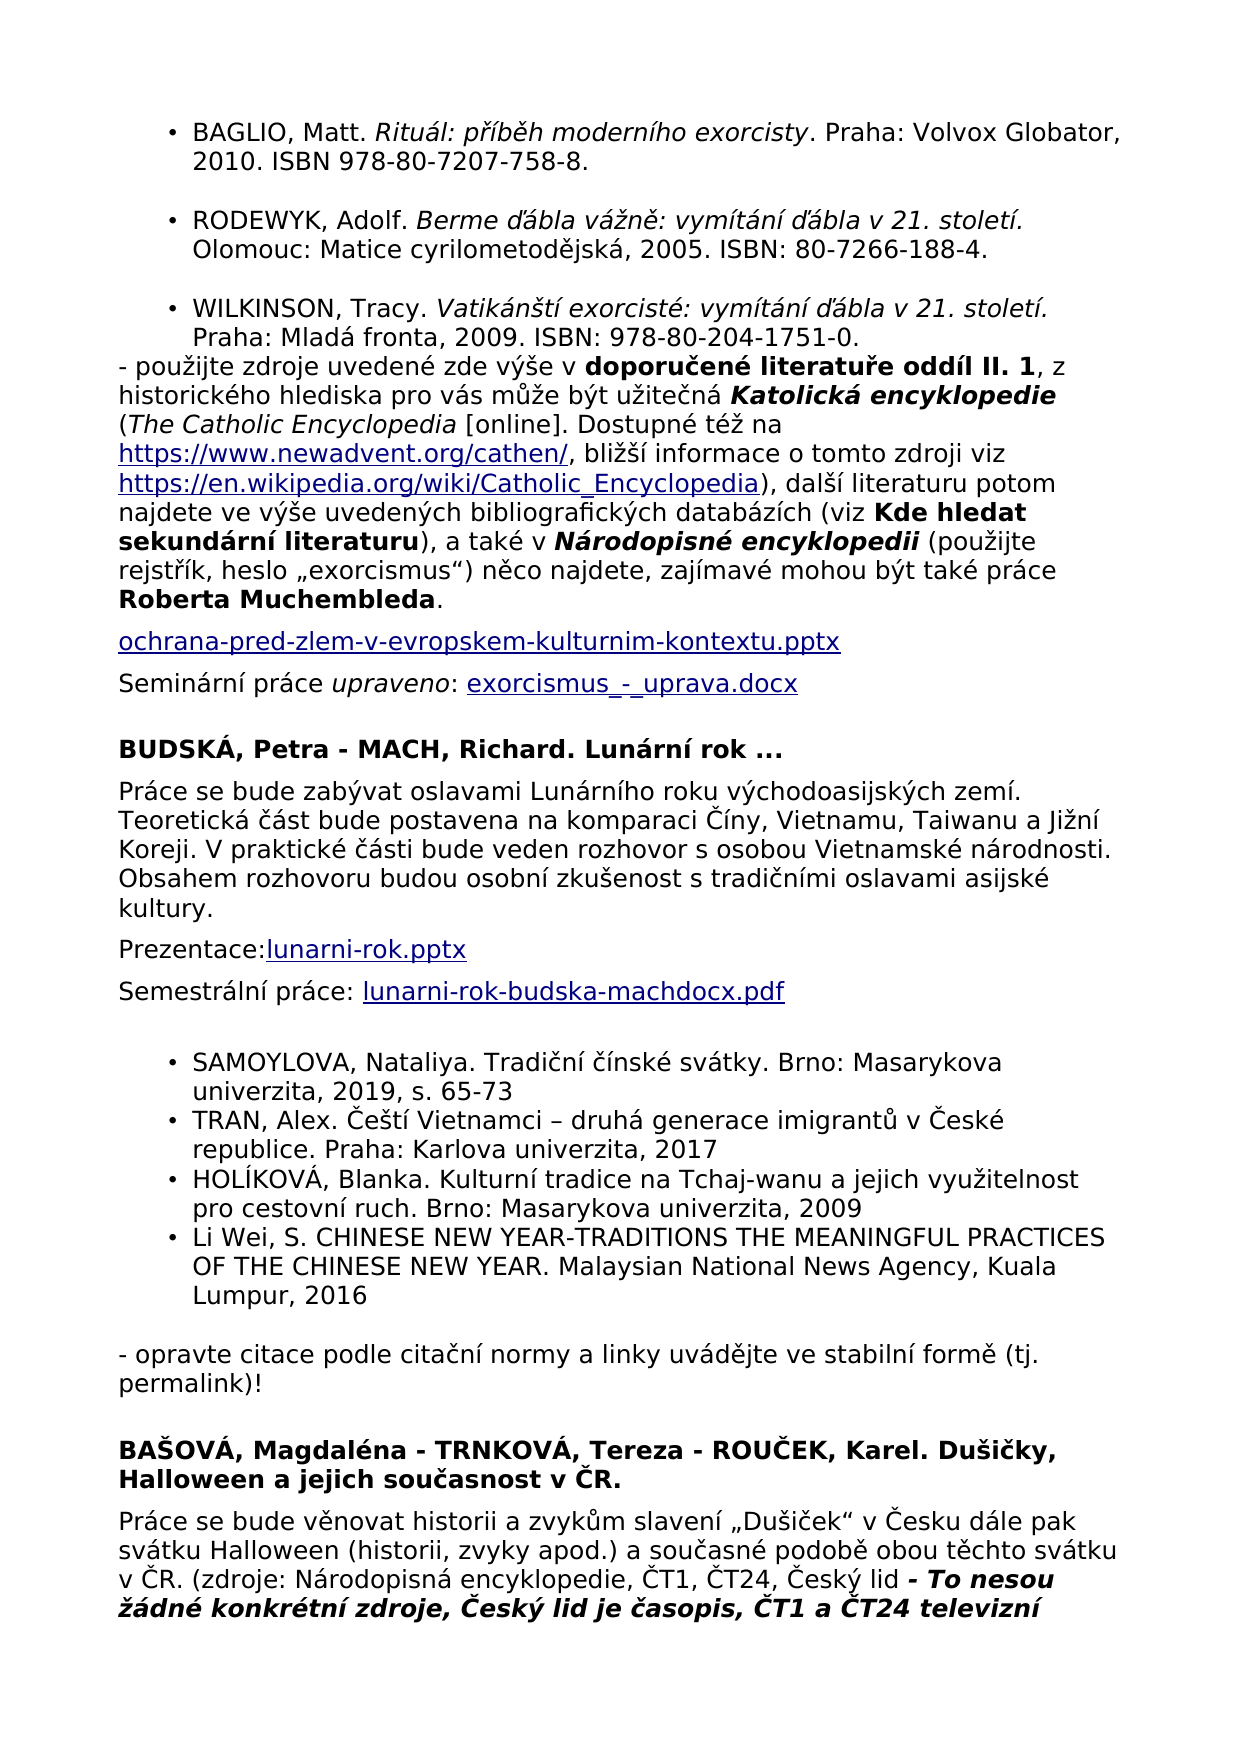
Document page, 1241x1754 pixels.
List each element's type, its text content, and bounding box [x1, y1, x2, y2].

subtitle BAŠOVÁ, Magdaléna - TRNKOVÁ, Tereza - ROUČEK, Karel. Dušičky, Halloween a jejich současnost v ČR. [118, 1436, 1122, 1494]
list BAGLIO, Matt. Rituál: příběh moderního exorcisty. Praha: Volvox Globator, 2010. ISBN 978-80-7207-758-8. [177, 118, 1122, 176]
text Seminární práce upraveno: exorcismus_-_uprava.docx [118, 669, 1122, 698]
text Práce se bude věnovat historii a zvykům slavení „Dušiček“ v Česku dále pak svátku Halloween (historii, zvyky apod.) a současné podobě obou těchto svátku v ČR. (zdroje: Národopisná encyklopedie, ČT1, ČT24, Český lid - To nesou žádné konkrétní zdroje, Český lid je časopis, ČT1 a ČT24 televizní [118, 1507, 1122, 1623]
text - opravte citace podle citační normy a linky uvádějte ve stabilní formě (tj. permalink)! [118, 1340, 1122, 1398]
text - použijte zdroje uvedené zde výše v doporučené literatuře oddíl II. 1, z historického hlediska pro vás může být užitečná Katolická encyklopedie (The Catholic Encyclopedia [online]. Dostupné též na https://www.newadvent.org/cathen/, bližší informace o tomto zdroji viz https://en.wikipedia.org/wiki/Catholic_Encyclopedia), další literaturu potom najdete ve výše uvedených bibliografických databázích (viz Kde hledat sekundární literaturu), a také v Národopisné encyklopedii (použijte rejstřík, heslo „exorcismus“) něco najdete, zajímavé mohou být také práce Roberta Muchembleda. [118, 352, 1122, 614]
text ochrana-pred-zlem-v-evropskem-kulturnim-kontextu.pptx [118, 627, 1122, 656]
list WILKINSON, Tracy. Vatikánští exorcisté: vymítání ďábla v 21. století. Praha: Mladá fronta, 2009. ISBN: 978-80-204-1751-0. [177, 294, 1122, 352]
list TRAN, Alex. Čeští Vietnamci – druhá generace imigrantů v České republice. Praha: Karlova univerzita, 2017 [177, 1107, 1122, 1165]
text Semestrální práce: lunarni-rok-budska-machdocx.pdf [118, 977, 1122, 1006]
text Prezentace:lunarni-rok.pptx [118, 935, 1122, 964]
list HOLÍKOVÁ, Blanka. Kulturní tradice na Tchaj-wanu a jejich využitelnost pro cestovní ruch. Brno: Masarykova univerzita, 2009 [177, 1165, 1122, 1223]
text Práce se bude zabývat oslavami Lunárního roku východoasijských zemí. Teoretická část bude postavena na komparaci Číny, Vietnamu, Taiwanu a Jižní Koreji. V praktické části bude veden rozhovor s osobou Vietnamské národnosti. Obsahem rozhovoru budou osobní zkušenost s tradičními oslavami asijské kultury. [118, 777, 1122, 923]
subtitle BUDSKÁ, Petra - MACH, Richard. Lunární rok ... [118, 735, 1122, 764]
list Li Wei, S. CHINESE NEW YEAR-TRADITIONS THE MEANINGFUL PRACTICES OF THE CHINESE NEW YEAR. Malaysian National News Agency, Kuala Lumpur, 2016 [177, 1223, 1122, 1311]
list SAMOYLOVA, Nataliya. Tradiční čínské svátky. Brno: Masarykova univerzita, 2019, s. 65-73 [177, 1048, 1122, 1107]
list RODEWYK, Adolf. Berme ďábla vážně: vymítání ďábla v 21. století. Olomouc: Matice cyrilometodějská, 2005. ISBN: 80-7266-188-4. [177, 206, 1122, 264]
